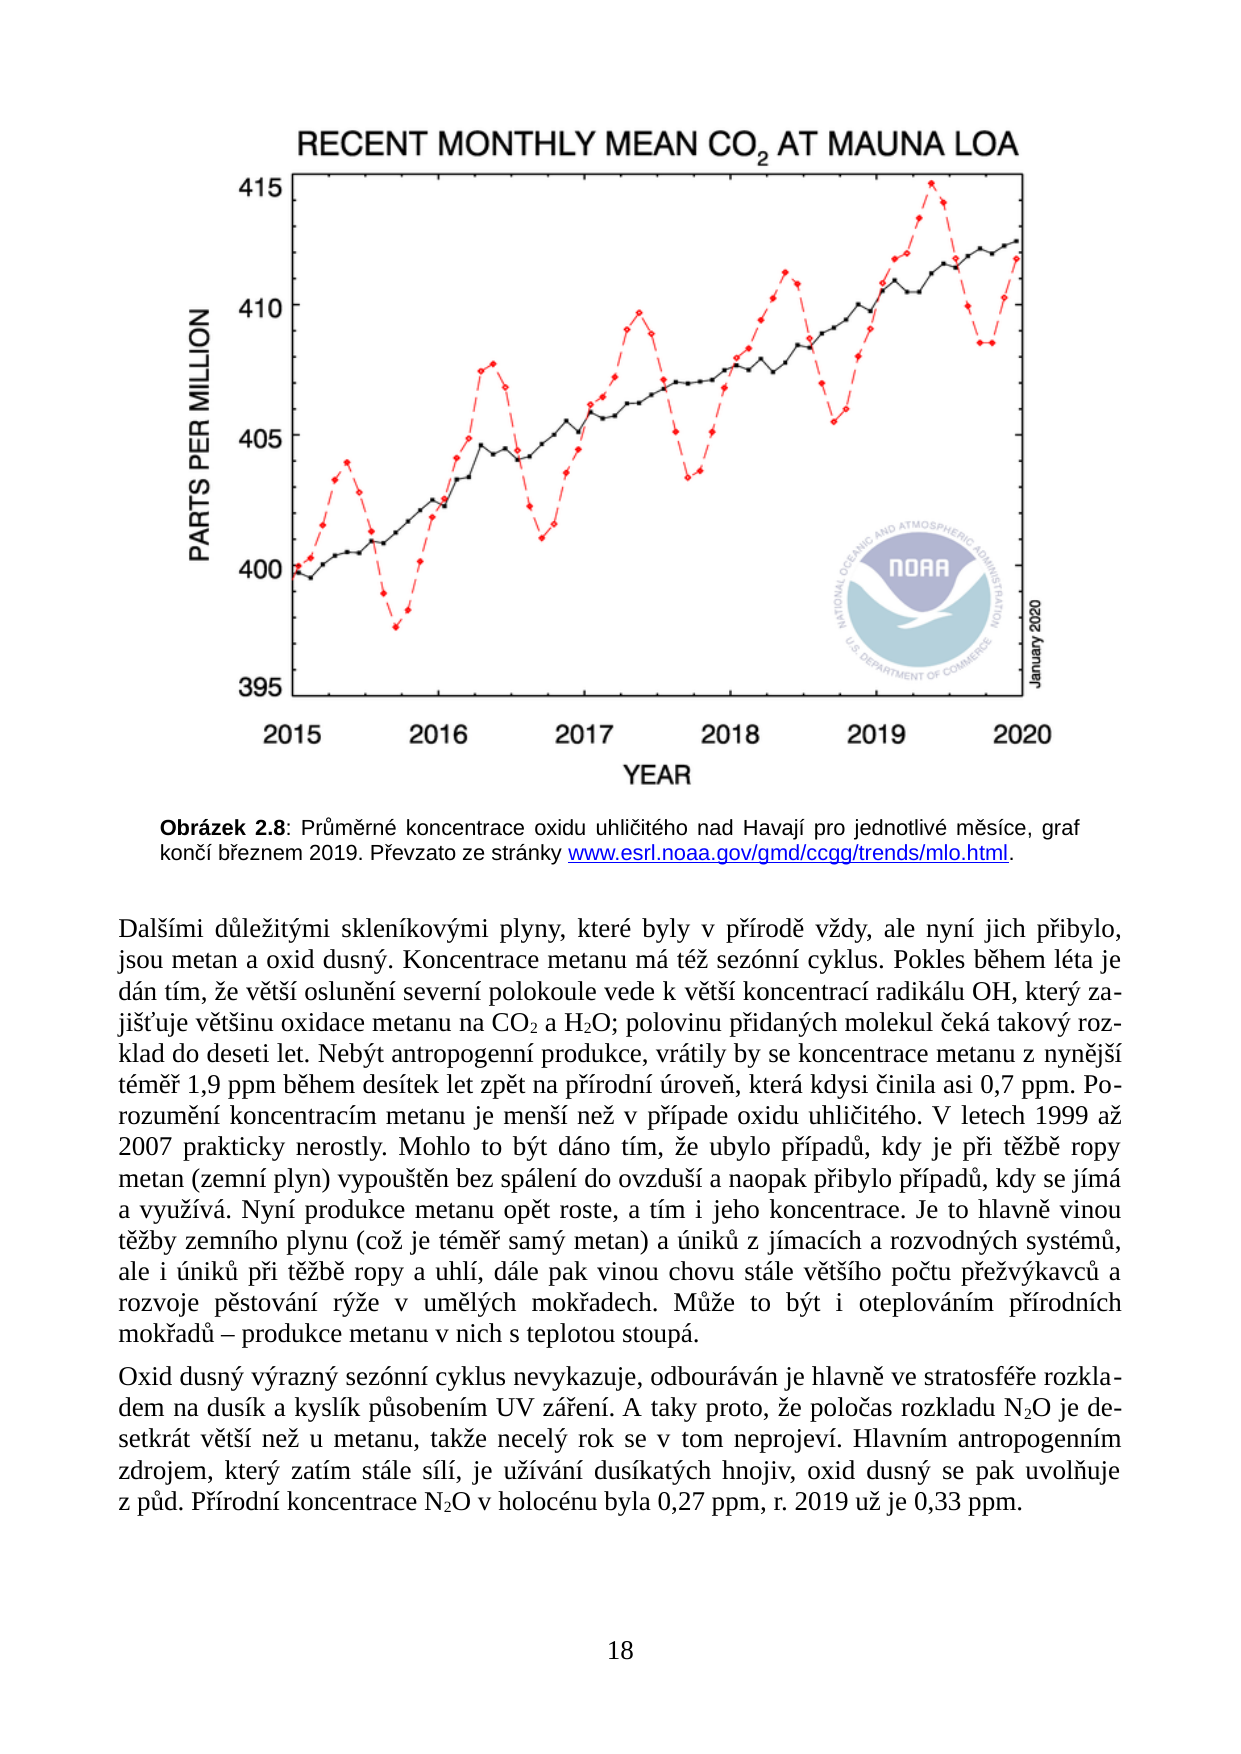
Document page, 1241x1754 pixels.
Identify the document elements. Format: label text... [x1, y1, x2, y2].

text Dalšími důležitými skleníkovými plyny, které byly v⁠ přírodě vždy, ale nyní jich přibylo, jsou metan a oxid dusný. Koncentrace metanu má též sezónní cyklus. Pokles během léta je dán tím, že větší oslunění severní polokoule vede k⁠ větší koncentrací radikálu OH, který za­jišťuje většinu oxidace metanu na CO2 a H2O; polovinu přidaných molekul čeká takový roz­klad do deseti let. Nebýt antropogenní produkce, vrátily by se koncentrace metanu z⁠ nynější téměř 1,9 ppm během desítek let zpět na přírodní úroveň, která kdysi činila asi 0,7 ppm. Po­rozumění koncentracím metanu je menší než v⁠ případe oxidu uhličitého. V⁠ letech 1999 až 2007 prakticky nerostly. Mohlo to být dáno tím, že ubylo případů, kdy je při těžbě ropy metan (zemní plyn) vypouštěn bez spálení do ovzduší a naopak přibylo případů, kdy se jímá a využívá. Nyní produkce metanu opět roste, a tím i⁠ jeho koncentrace. Je to hlavně vinou těžby zemního plynu (což je téměř samý metan) a úniků z⁠ jímacích a rozvodných systémů, ale i⁠ úniků při těžbě ropy a uhlí, dále pak vinou chovu stále většího počtu přežvýkavců a rozvoje pěstování rýže v⁠ umělých mokřadech. Může to být i⁠ oteplováním přírodních mokřadů – produkce metanu v⁠ nich s⁠ teplotou stoupá. [118, 912, 1122, 1348]
text Obrázek 2.8: Průměrné koncentrace oxidu uhličitého nad Havají pro jednotlivé měsíce, graf končí březnem 2019. Převzato ze stránky www.esrl.noaa.gov/gmd/ccgg/trends/mlo.html. [159, 815, 1081, 865]
text Oxid dusný výrazný sezónní cyklus nevykazuje, odbouráván je hlavně ve stratosféře rozkla­dem na dusík a kyslík působením UV záření. A⁠ taky proto, že poločas rozkladu N2O je de­setkrát větší než u⁠ metanu, takže necelý rok se v⁠ tom neprojeví. Hlavním antropogenním zdrojem, který zatím stále sílí, je užívání dusíkatých hnojiv, oxid dusný se pak uvolňuje z⁠ půd. Přírodní koncentrace N2O v⁠ holocénu byla 0,27 ppm, r. 2019 už je 0,33 ppm. [118, 1360, 1122, 1516]
picture [159, 100, 1081, 815]
